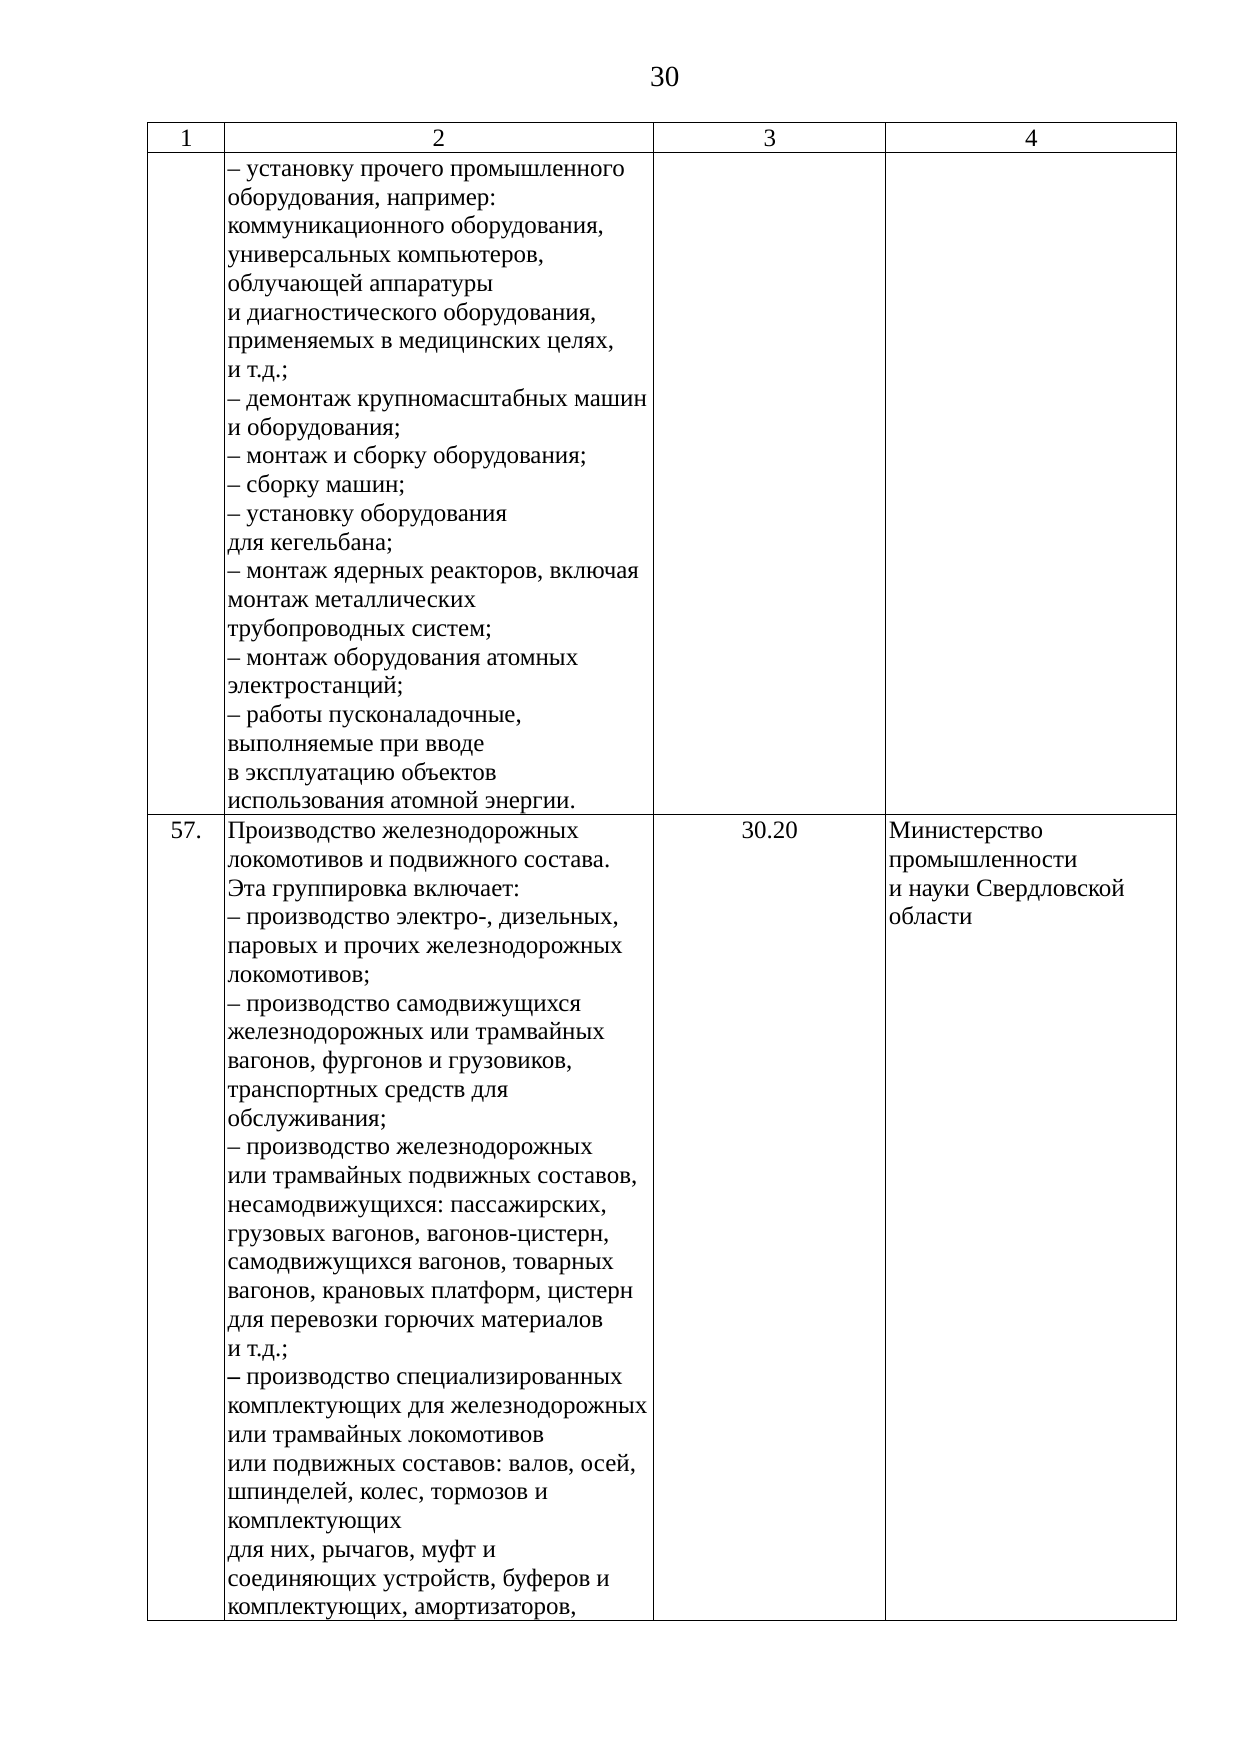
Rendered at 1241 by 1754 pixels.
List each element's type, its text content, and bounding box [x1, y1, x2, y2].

table_cell Министерство промышленности и науки Свердловской области [886, 815, 1176, 1620]
table_cell 30.20 [654, 815, 885, 1620]
table_cell [654, 153, 885, 814]
table_cell 57. [148, 815, 224, 1620]
table_header 2 [225, 123, 653, 152]
table_header 4 [886, 123, 1176, 152]
table_cell [886, 153, 1176, 814]
table_header 1 [148, 123, 224, 152]
table_cell [148, 153, 224, 814]
table_header 3 [654, 123, 885, 152]
